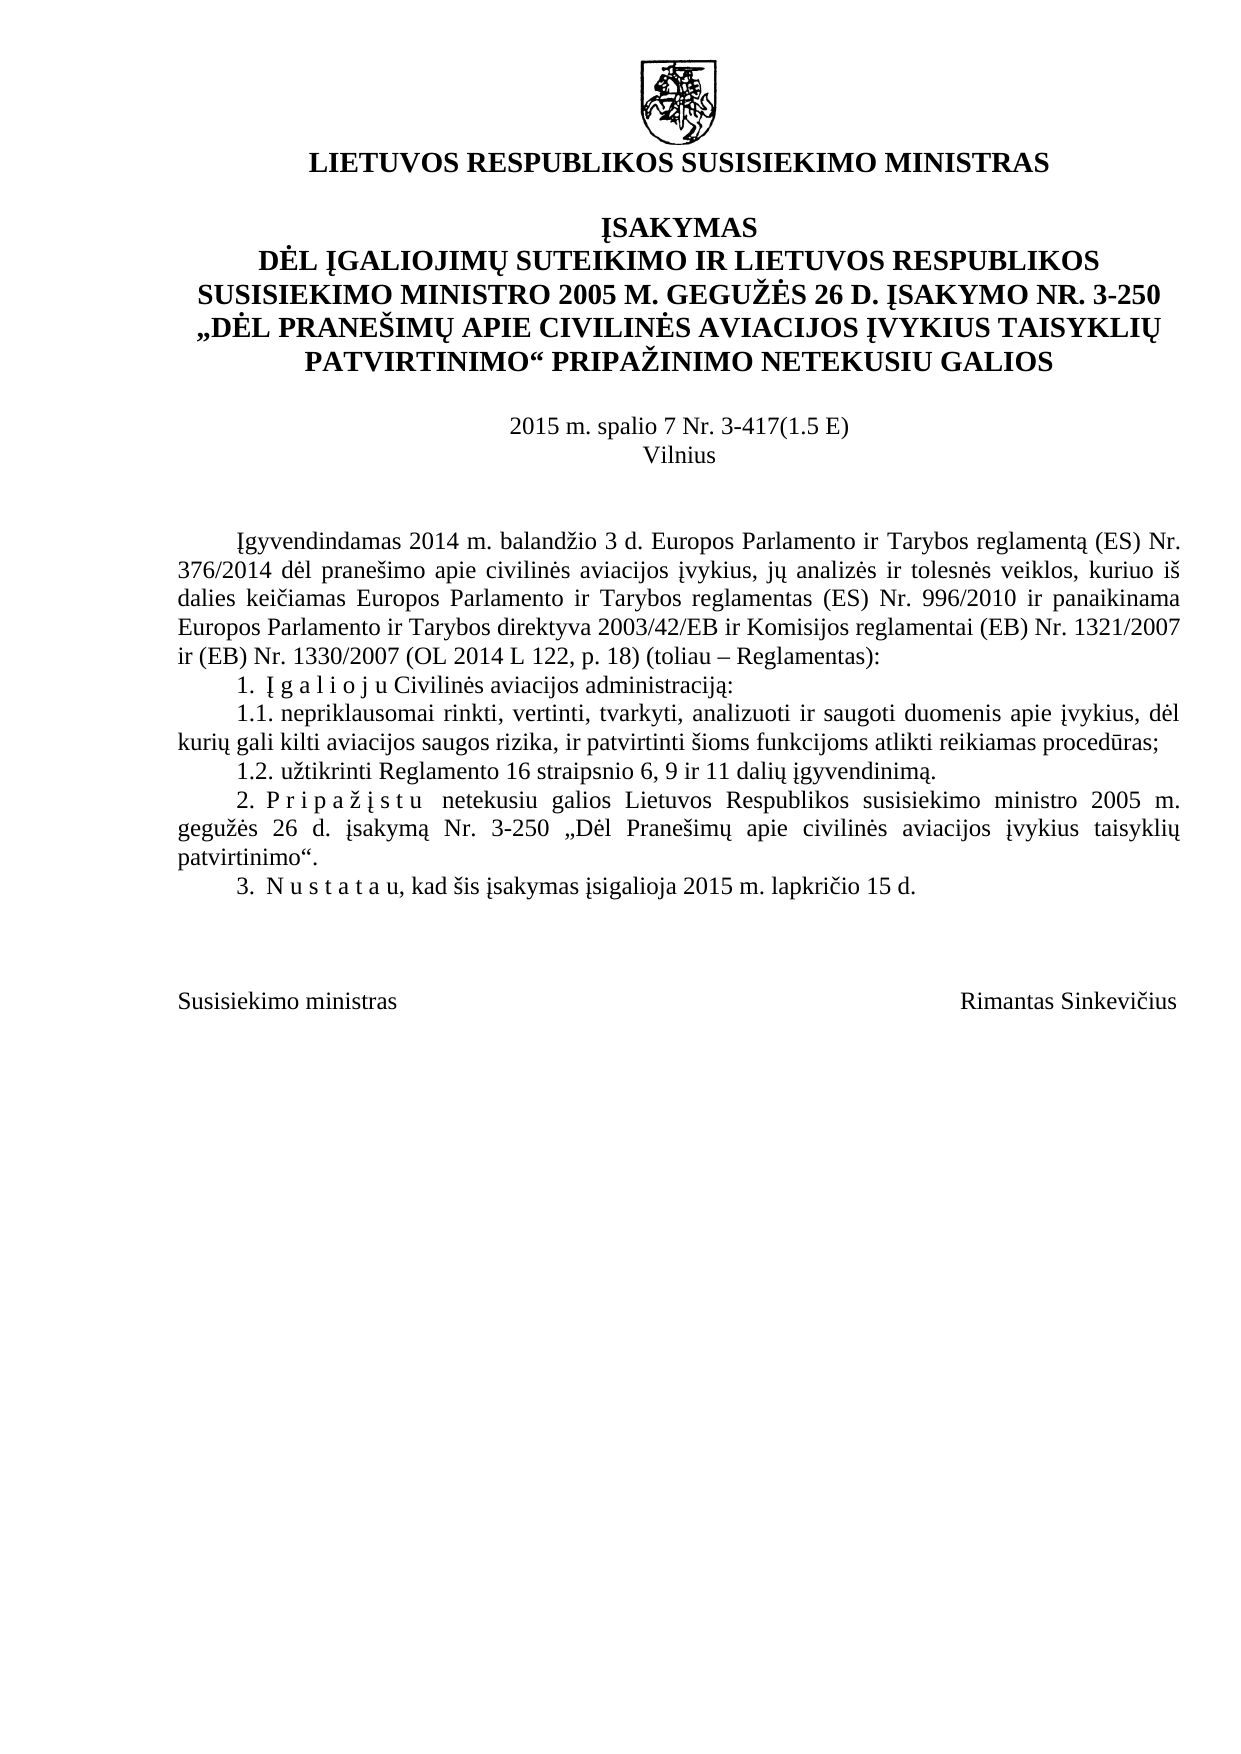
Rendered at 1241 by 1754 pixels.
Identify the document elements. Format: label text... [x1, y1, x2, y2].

text ĮSAKYMAS [177, 210, 1181, 243]
text 2. Pripažįstu netekusiu galios Lietuvos Respublikos susisiekimo ministro 2005 m. gegužės 26 d. įsakymą Nr. 3-250 „Dėl Pranešimų apie civilinės aviacijos įvykius taisyklių patvirtinimo“. [177, 785, 1181, 871]
text 1. Įgalioju Civilinės aviacijos administraciją: [177, 670, 1181, 698]
text 1.1. nepriklausomai rinkti, vertinti, tvarkyti, analizuoti ir saugoti duomenis apie įvykius, dėl kurių gali kilti aviacijos saugos rizika, ir patvirtinti šioms funkcijoms atlikti reikiamas procedūras; [177, 698, 1181, 756]
text Įgyvendindamas 2014 m. balandžio 3 d. Europos Parlamento ir Tarybos reglamentą (ES) Nr. 376/2014 dėl pranešimo apie civilinės aviacijos įvykius, jų analizės ir tolesnės veiklos, kuriuo iš dalies keičiamas Europos Parlamento ir Tarybos reglamentas (ES) Nr. 996/2010 ir panaikinama Europos Parlamento ir Tarybos direktyva 2003/42/EB ir Komisijos reglamentai (EB) Nr. 1321/2007 ir (EB) Nr. 1330/2007 (OL 2014 L 122, p. 18) (toliau – Reglamentas): [177, 526, 1181, 670]
text 1.2. užtikrinti Reglamento 16 straipsnio 6, 9 ir 11 dalių įgyvendinimą. [177, 756, 1181, 785]
text LIETUVOS RESPUBLIKOS SUSISIEKIMO MINISTRAS [177, 145, 1181, 178]
text Vilnius [177, 440, 1181, 468]
text 3. Nustatau, kad šis įsakymas įsigalioja 2015 m. lapkričio 15 d. [177, 871, 1181, 900]
text DĖL ĮGALIOJIMŲ SUTEIKIMO IR LIETUVOS RESPUBLIKOS SUSISIEKIMO MINISTRO 2005 M. GEGUŽĖS 26 D. ĮSAKYMO NR. 3-250 „DĖL PRANEŠIMŲ APIE CIVILINĖS AVIACIJOS ĮVYKIUS TAISYKLIŲ PATVIRTINIMO“ PRIPAŽINIMO NETEKUSIU GALIOS [177, 243, 1181, 377]
text 2015 m. spalio 7 Nr. 3-417(1.5 E) [177, 411, 1181, 440]
text Susisiekimo ministras Rimantas Sinkevičius [177, 986, 1181, 1015]
